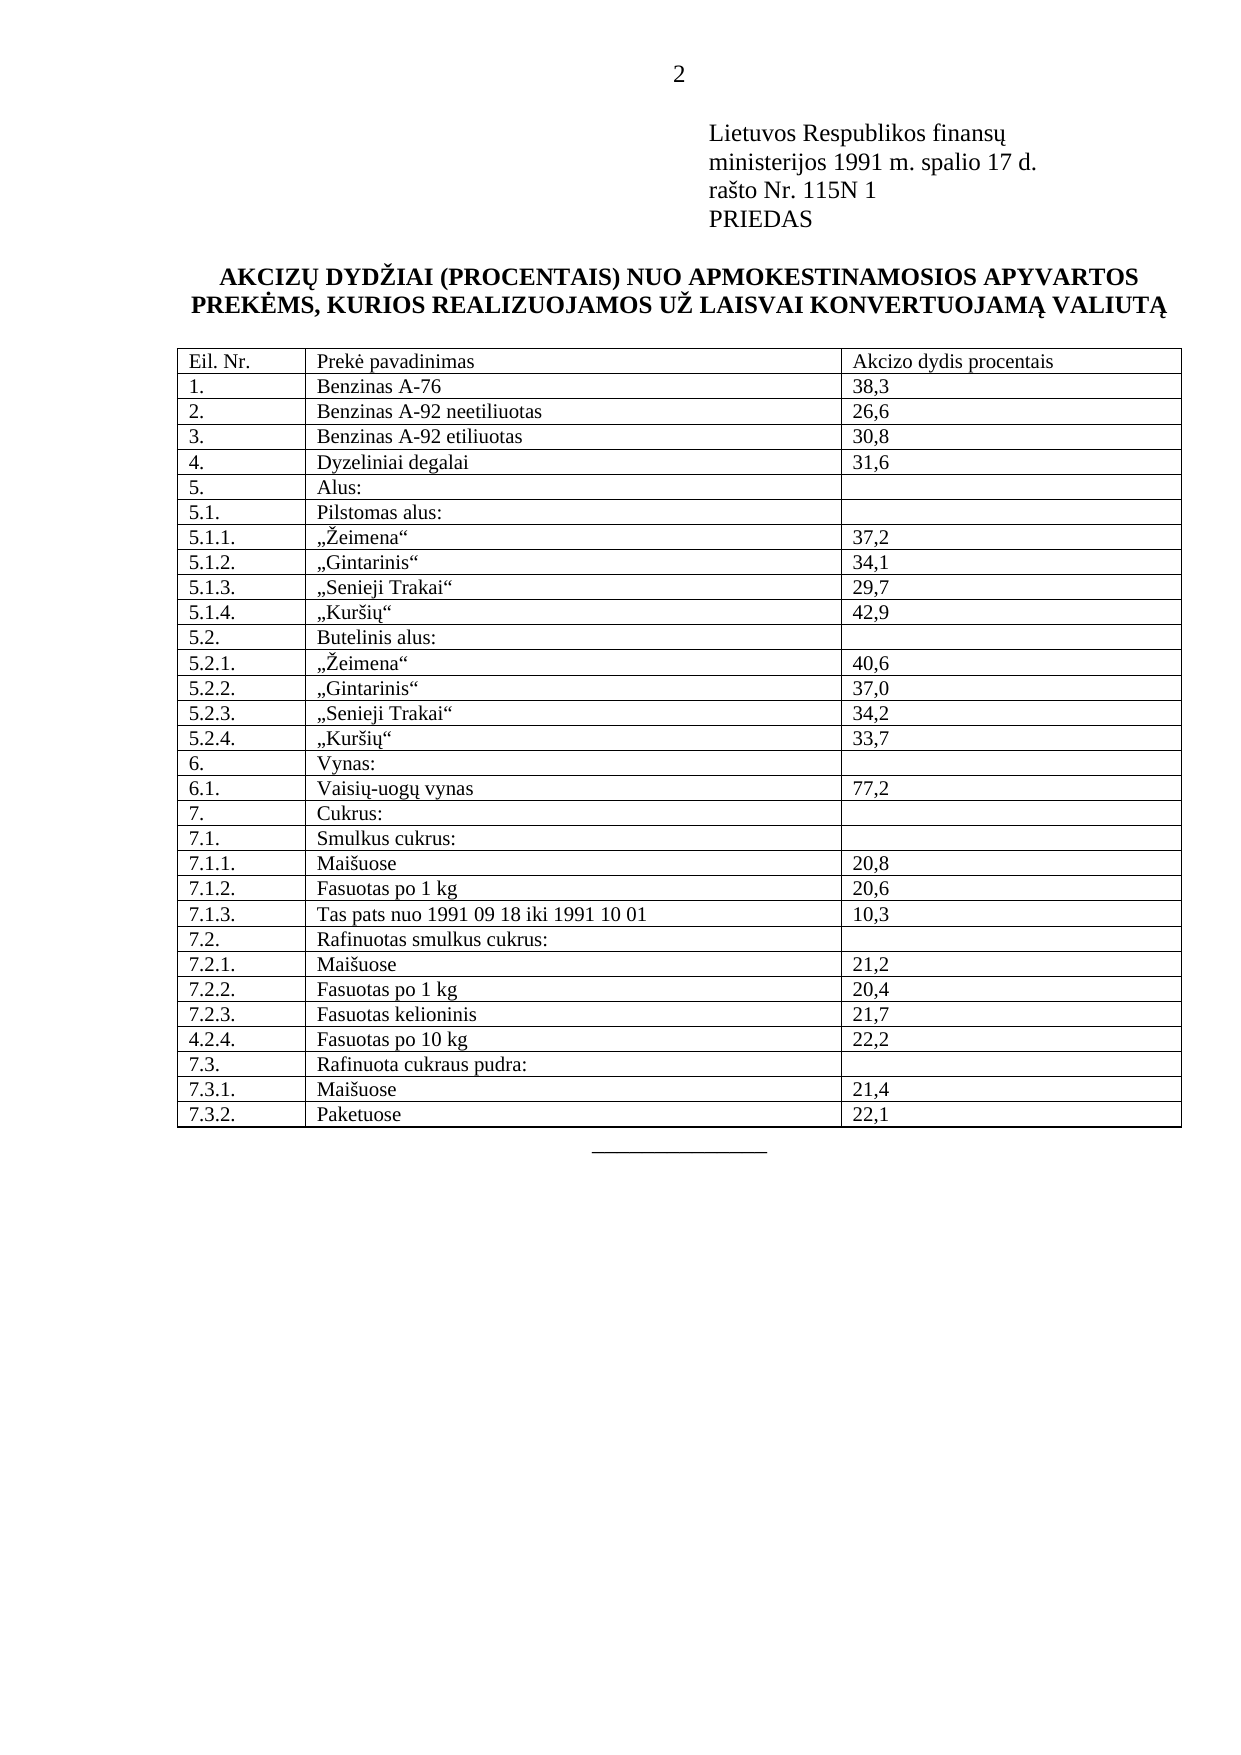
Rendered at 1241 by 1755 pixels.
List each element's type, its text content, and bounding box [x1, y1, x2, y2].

table_cell 5.1. [178, 500, 305, 524]
table_cell [842, 927, 1181, 951]
table_cell Dyzeliniai degalai [306, 450, 841, 474]
table_cell 7.3. [178, 1052, 305, 1076]
table_cell 31,6 [842, 450, 1181, 474]
table_cell 5.1.3. [178, 575, 305, 599]
table_cell 7.2.3. [178, 1002, 305, 1026]
table_cell Tas pats nuo 1991 09 18 iki 1991 10 01 [306, 901, 841, 926]
table_cell 29,7 [842, 575, 1181, 599]
table_cell Benzinas A-76 [306, 374, 841, 398]
table_cell 5.1.4. [178, 600, 305, 624]
table_cell „Žeimena“ [306, 650, 841, 674]
text rašto Nr. 115N 1 [177, 176, 1181, 204]
table_cell 77,2 [842, 776, 1181, 800]
table_cell 7.3.2. [178, 1102, 305, 1126]
table_header Eil. Nr. [178, 349, 305, 373]
table_cell 5.1.2. [178, 550, 305, 574]
table_cell „Žeimena“ [306, 525, 841, 549]
table_cell Vaisių-uogų vynas [306, 776, 841, 800]
table_cell 5.2.1. [178, 650, 305, 674]
table_cell 21,4 [842, 1077, 1181, 1101]
table_cell 6. [178, 751, 305, 775]
table_cell 37,2 [842, 525, 1181, 549]
table_cell 34,1 [842, 550, 1181, 574]
table_cell 34,2 [842, 701, 1181, 725]
table_cell Fasuotas po 1 kg [306, 977, 841, 1001]
table_cell 21,7 [842, 1002, 1181, 1026]
table_cell [842, 751, 1181, 775]
table_cell 2. [178, 399, 305, 423]
table_cell 4. [178, 450, 305, 474]
table_cell 7.2.1. [178, 952, 305, 976]
table_cell 33,7 [842, 726, 1181, 750]
table_cell 7.1. [178, 826, 305, 850]
table_cell 10,3 [842, 901, 1181, 926]
table_cell Fasuotas kelioninis [306, 1002, 841, 1026]
table_cell 21,2 [842, 952, 1181, 976]
table_header Prekė pavadinimas [306, 349, 841, 373]
table_cell 26,6 [842, 399, 1181, 423]
table_cell Maišuose [306, 851, 841, 875]
table_cell Vynas: [306, 751, 841, 775]
table_cell Pilstomas alus: [306, 500, 841, 524]
table_cell Benzinas A-92 etiliuotas [306, 425, 841, 448]
table_cell 40,6 [842, 650, 1181, 674]
table_cell Paketuose [306, 1102, 841, 1126]
table_cell Fasuotas po 1 kg [306, 876, 841, 900]
text PRIEDAS [177, 204, 1181, 233]
table_cell „Kuršių“ [306, 600, 841, 624]
table_cell 37,0 [842, 676, 1181, 699]
table_cell Maišuose [306, 952, 841, 976]
table_cell 5.2.4. [178, 726, 305, 750]
table_cell 30,8 [842, 425, 1181, 448]
text ______________ [177, 1128, 1181, 1156]
table_cell 1. [178, 374, 305, 398]
table_cell Cukrus: [306, 801, 841, 825]
table_cell [842, 1052, 1181, 1076]
table_cell „Gintarinis“ [306, 676, 841, 699]
table_cell Rafinuotas smulkus cukrus: [306, 927, 841, 951]
table_cell Benzinas A-92 neetiliuotas [306, 399, 841, 423]
table_cell 7.1.2. [178, 876, 305, 900]
table_cell 7.2. [178, 927, 305, 951]
table_cell 7.1.3. [178, 901, 305, 926]
table_header Akcizo dydis procentais [842, 349, 1181, 373]
table_cell [842, 475, 1181, 499]
table_cell Rafinuota cukraus pudra: [306, 1052, 841, 1076]
table_cell 42,9 [842, 600, 1181, 624]
table_cell 38,3 [842, 374, 1181, 398]
table_cell Smulkus cukrus: [306, 826, 841, 850]
table_cell 5. [178, 475, 305, 499]
table_cell Fasuotas po 10 kg [306, 1027, 841, 1051]
table_cell 20,4 [842, 977, 1181, 1001]
table_cell 6.1. [178, 776, 305, 800]
table_cell [842, 625, 1181, 649]
table_cell 3. [178, 425, 305, 448]
table_cell 5.2.2. [178, 676, 305, 699]
table_cell 7. [178, 801, 305, 825]
table_cell Alus: [306, 475, 841, 499]
table_cell Butelinis alus: [306, 625, 841, 649]
table_cell 4.2.4. [178, 1027, 305, 1051]
table_cell 5.2.3. [178, 701, 305, 725]
text Akcizų dydžiai (procentais) nuo apmokestinamosios apyvartos prekėms, kurios realizuojamos už laisvai konvertuojamą valiutą [177, 262, 1181, 319]
table_cell 5.1.1. [178, 525, 305, 549]
table_cell 7.2.2. [178, 977, 305, 1001]
table_cell „Senieji Trakai“ [306, 575, 841, 599]
table_cell Maišuose [306, 1077, 841, 1101]
table_cell 7.1.1. [178, 851, 305, 875]
table_cell 22,1 [842, 1102, 1181, 1126]
table_cell „Senieji Trakai“ [306, 701, 841, 725]
table_cell „Kuršių“ [306, 726, 841, 750]
table_cell 7.3.1. [178, 1077, 305, 1101]
table_cell „Gintarinis“ [306, 550, 841, 574]
table_cell 5.2. [178, 625, 305, 649]
text Lietuvos Respublikos finansų [709, 118, 1181, 147]
table_cell [842, 826, 1181, 850]
table_cell [842, 500, 1181, 524]
table_cell 20,6 [842, 876, 1181, 900]
text ministerijos 1991 m. spalio 17 d. [177, 147, 1181, 176]
table_cell 22,2 [842, 1027, 1181, 1051]
table_cell 20,8 [842, 851, 1181, 875]
table_cell [842, 801, 1181, 825]
